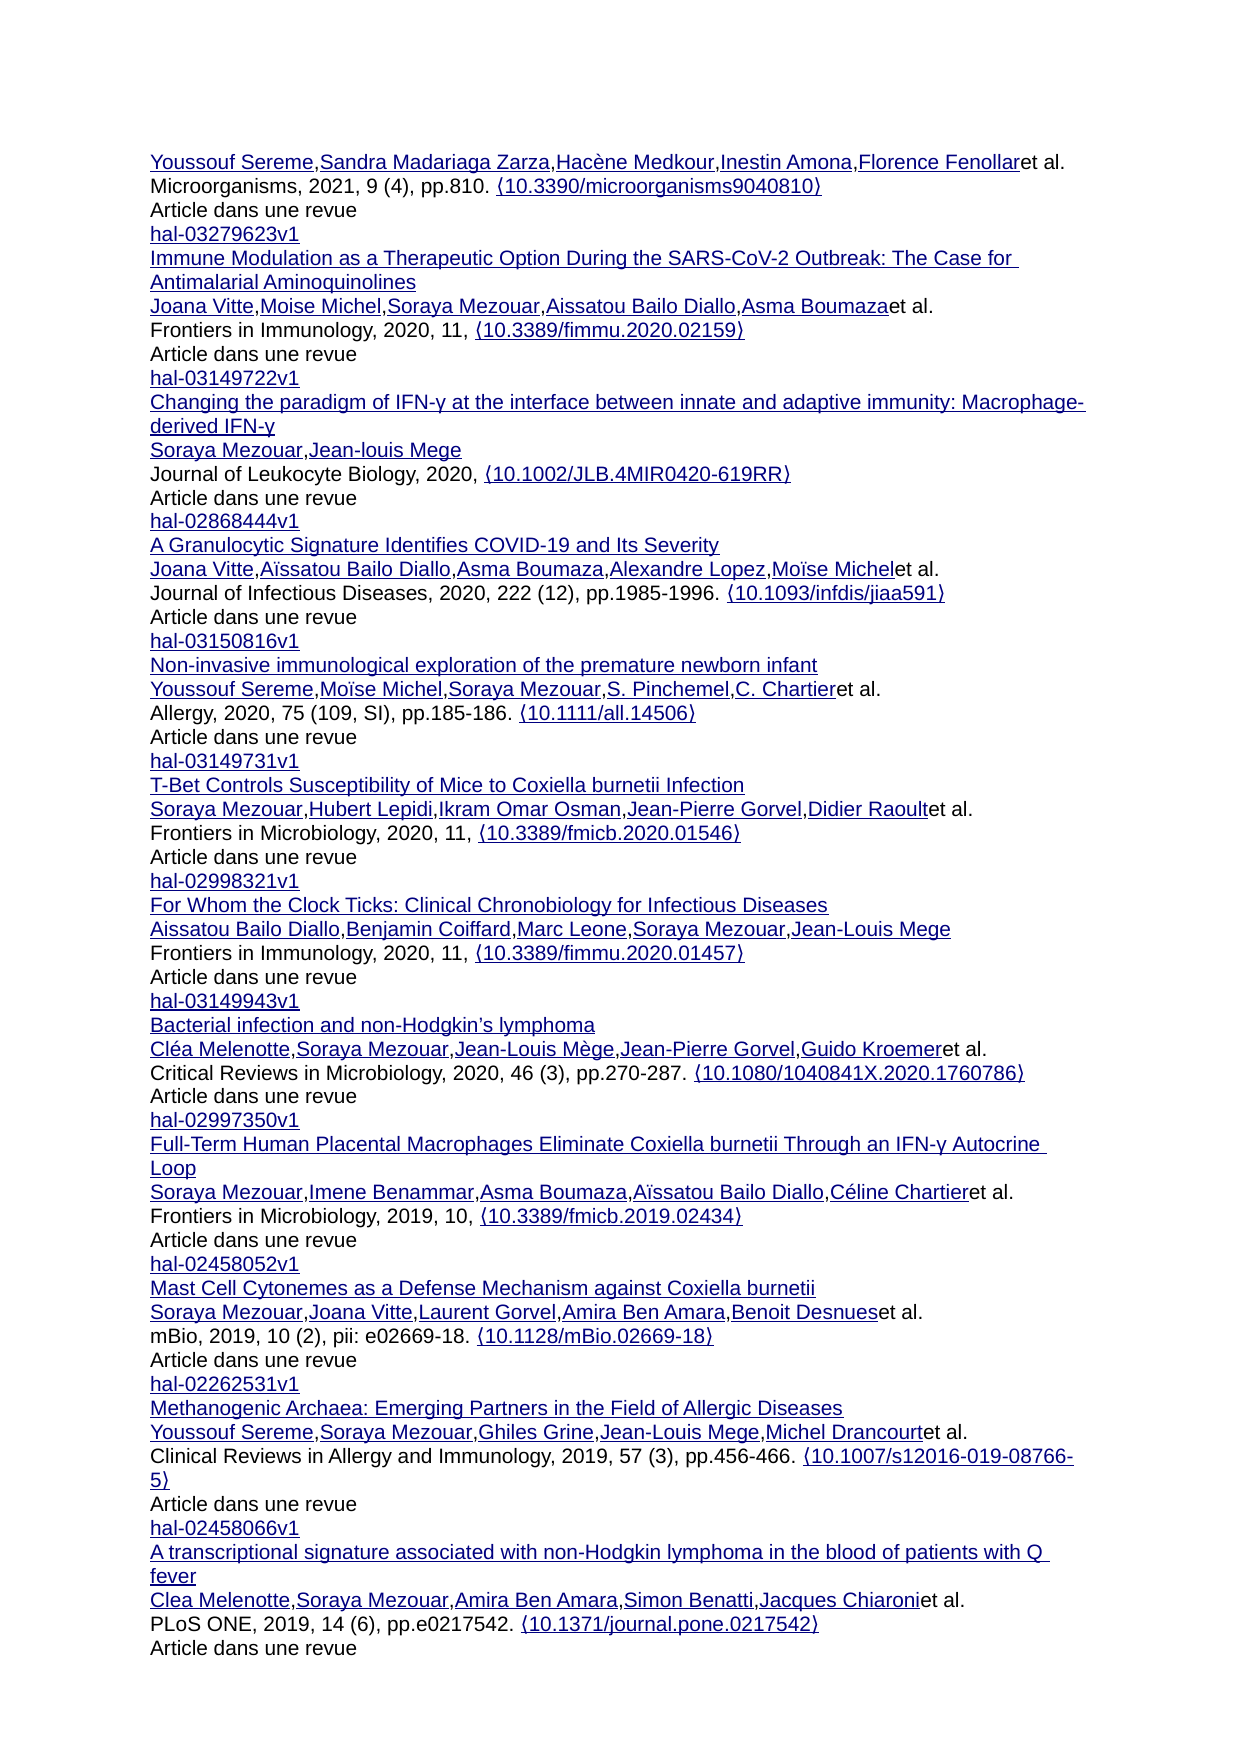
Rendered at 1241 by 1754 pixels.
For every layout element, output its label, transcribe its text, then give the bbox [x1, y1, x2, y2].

table_cell Immune Modulation as a Therapeutic Option During the SARS-CoV-2 Outbreak: The Case for Antimalarial Aminoquinolines Joana Vitte,Moise Michel,Soraya Mezouar,Aissatou Bailo Diallo,Asma Boumazaet al. Frontiers in Immunology, 2020, 11, ⟨10.3389/fimmu.2020.02159⟩ Article dans une revue hal-03149722v1 [150, 246, 1090, 389]
table_cell Bacterial infection and non-Hodgkin’s lymphoma Cléa Melenotte,Soraya Mezouar,Jean-Louis Mège,Jean-Pierre Gorvel,Guido Kroemeret al. Critical Reviews in Microbiology, 2020, 46 (3), pp.270-287. ⟨10.1080/1040841X.2020.1760786⟩ Article dans une revue hal-02997350v1 [150, 1013, 1090, 1132]
table_cell T-Bet Controls Susceptibility of Mice to Coxiella burnetii Infection Soraya Mezouar,Hubert Lepidi,Ikram Omar Osman,Jean-Pierre Gorvel,Didier Raoultet al. Frontiers in Microbiology, 2020, 11, ⟨10.3389/fmicb.2020.01546⟩ Article dans une revue hal-02998321v1 [150, 773, 1090, 893]
table_cell Full-Term Human Placental Macrophages Eliminate Coxiella burnetii Through an IFN-γ Autocrine Loop Soraya Mezouar,Imene Benammar,Asma Boumaza,Aïssatou Bailo Diallo,Céline Chartieret al. Frontiers in Microbiology, 2019, 10, ⟨10.3389/fmicb.2019.02434⟩ Article dans une revue hal-02458052v1 [150, 1132, 1090, 1276]
table_cell A Granulocytic Signature Identifies COVID-19 and Its Severity Joana Vitte,Aïssatou Bailo Diallo,Asma Boumaza,Alexandre Lopez,Moïse Michelet al. Journal of Infectious Diseases, 2020, 222 (12), pp.1985-1996. ⟨10.1093/infdis/jiaa591⟩ Article dans une revue hal-03150816v1 [150, 533, 1090, 653]
table_cell Youssouf Sereme,Sandra Madariaga Zarza,Hacène Medkour,Inestin Amona,Florence Fenollaret al. Microorganisms, 2021, 9 (4), pp.810. ⟨10.3390/microorganisms9040810⟩ Article dans une revue hal-03279623v1 [150, 150, 1090, 246]
table_cell Non-invasive immunological exploration of the premature newborn infant Youssouf Sereme,Moïse Michel,Soraya Mezouar,S. Pinchemel,C. Chartieret al. Allergy, 2020, 75 (109, SI), pp.185-186. ⟨10.1111/all.14506⟩ Article dans une revue hal-03149731v1 [150, 653, 1090, 773]
table_cell Mast Cell Cytonemes as a Defense Mechanism against Coxiella burnetii Soraya Mezouar,Joana Vitte,Laurent Gorvel,Amira Ben Amara,Benoit Desnueset al. mBio, 2019, 10 (2), pii: e02669-18. ⟨10.1128/mBio.02669-18⟩ Article dans une revue hal-02262531v1 [150, 1276, 1090, 1396]
table_cell Methanogenic Archaea: Emerging Partners in the Field of Allergic Diseases Youssouf Sereme,Soraya Mezouar,Ghiles Grine,Jean-Louis Mege,Michel Drancourtet al. Clinical Reviews in Allergy and Immunology, 2019, 57 (3), pp.456-466. ⟨10.1007/s12016-019-08766-5⟩ Article dans une revue hal-02458066v1 [150, 1396, 1090, 1539]
table_cell Changing the paradigm of IFN‐γ at the interface between innate and adaptive immunity: Macrophage‐derived IFN‐γ Soraya Mezouar,Jean‐louis Mege Journal of Leukocyte Biology, 2020, ⟨10.1002/JLB.4MIR0420-619RR⟩ Article dans une revue hal-02868444v1 [150, 390, 1090, 533]
table_cell A transcriptional signature associated with non-Hodgkin lymphoma in the blood of patients with Q fever Clea Melenotte,Soraya Mezouar,Amira Ben Amara,Simon Benatti,Jacques Chiaroniet al. PLoS ONE, 2019, 14 (6), pp.e0217542. ⟨10.1371/journal.pone.0217542⟩ Article dans une revue [150, 1540, 1090, 1659]
table_cell For Whom the Clock Ticks: Clinical Chronobiology for Infectious Diseases Aissatou Bailo Diallo,Benjamin Coiffard,Marc Leone,Soraya Mezouar,Jean-Louis Mege Frontiers in Immunology, 2020, 11, ⟨10.3389/fimmu.2020.01457⟩ Article dans une revue hal-03149943v1 [150, 893, 1090, 1012]
